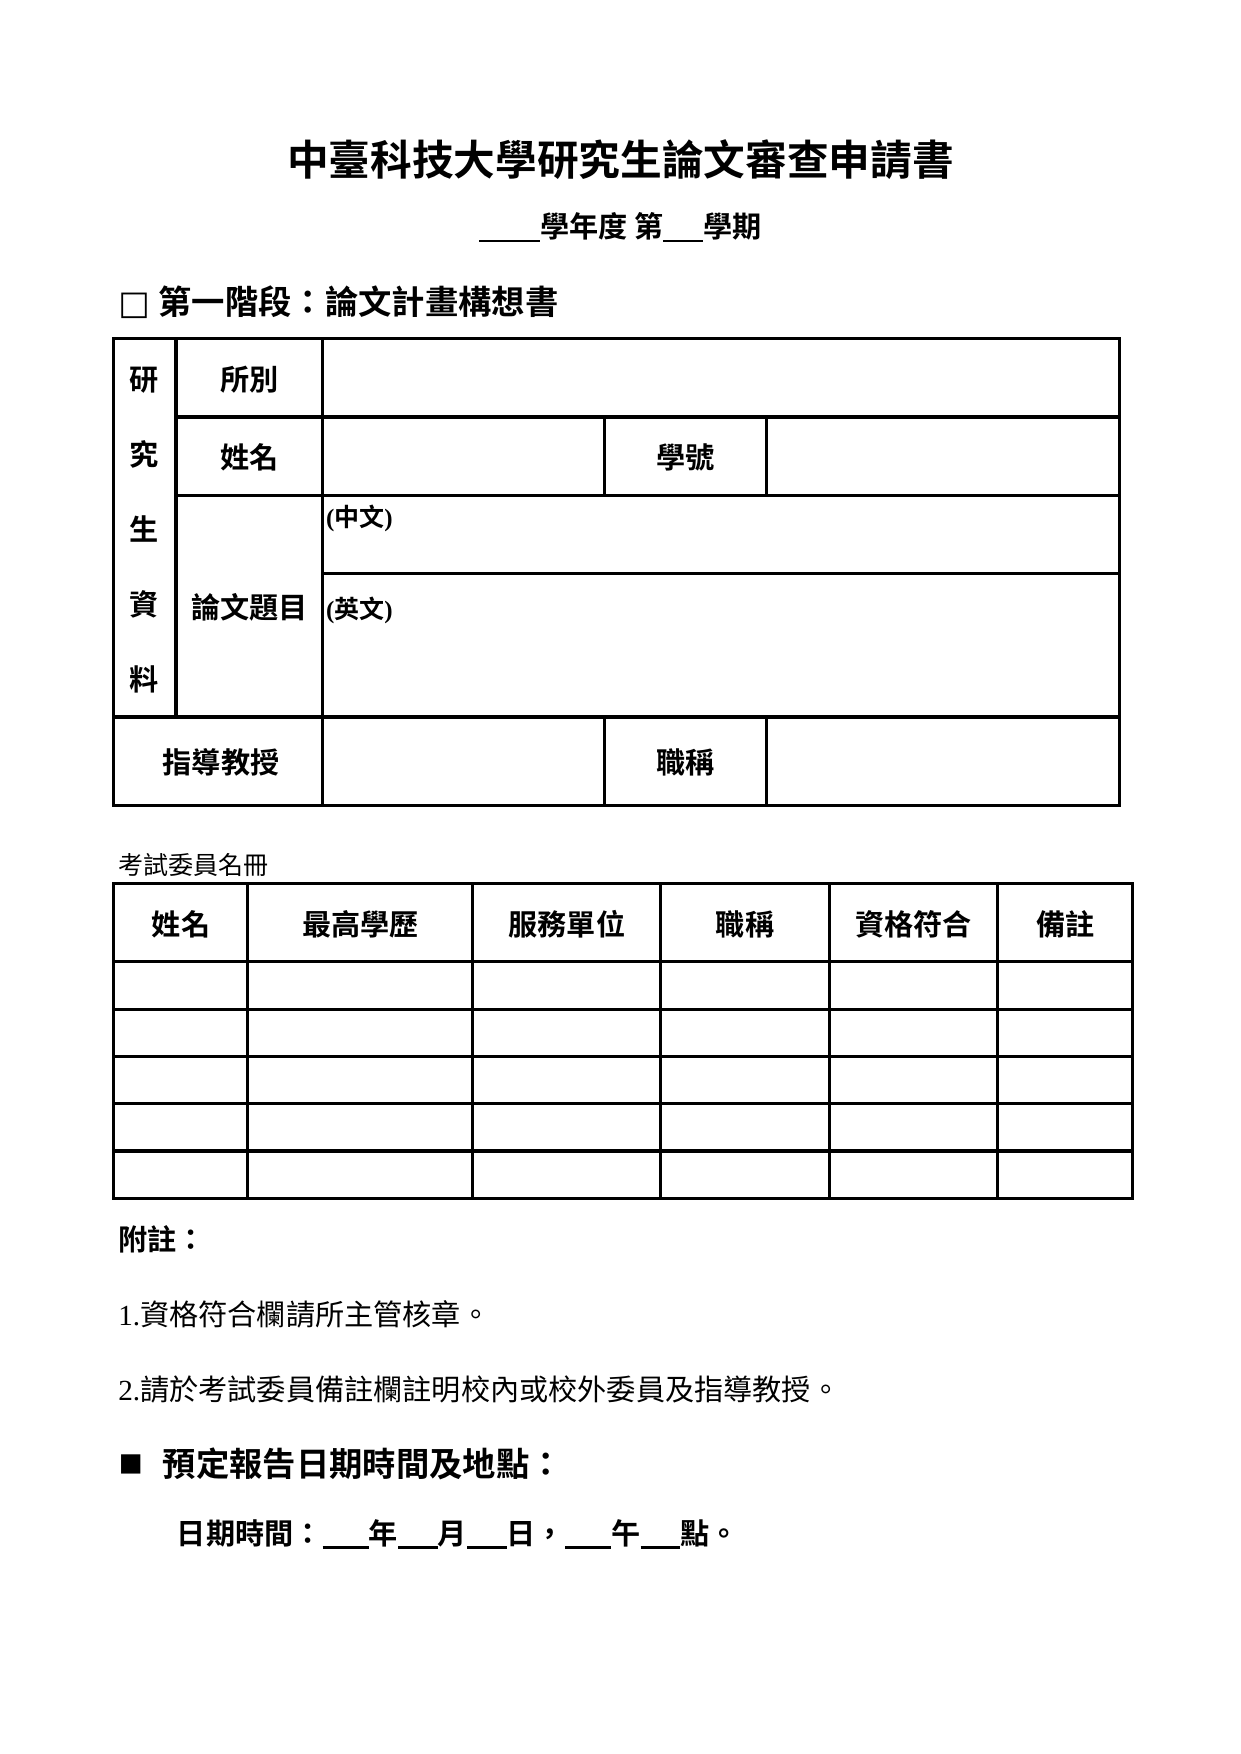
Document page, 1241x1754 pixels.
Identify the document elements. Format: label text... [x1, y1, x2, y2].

table_cell [999, 1153, 1131, 1197]
table_header 研究生資料 [115, 340, 174, 715]
table_cell 指導教授 [115, 719, 321, 804]
table_cell [999, 1011, 1131, 1055]
table_cell [324, 419, 603, 493]
list 預定報告日期時間及地點： [118, 1425, 1122, 1500]
text 1.資格符合欄請所主管核章。 [118, 1275, 1122, 1350]
table_cell 論文題目 [178, 497, 321, 715]
table_cell (英文) [324, 575, 1118, 715]
table_header 服務單位 [474, 885, 659, 960]
table_header 職稱 [662, 885, 828, 960]
table_cell [999, 963, 1131, 1007]
table_cell [831, 963, 996, 1007]
table_header 最高學歷 [249, 885, 471, 960]
table_cell [324, 719, 603, 804]
table_cell [474, 1105, 659, 1149]
table_cell [831, 1153, 996, 1197]
table_cell [662, 1153, 828, 1197]
table_cell [249, 1058, 471, 1102]
text 考試委員名冊 [118, 844, 1122, 882]
table_cell [474, 1058, 659, 1102]
table_cell [474, 963, 659, 1007]
table_cell [831, 1011, 996, 1055]
table_cell [662, 963, 828, 1007]
table_cell (中文) [324, 497, 1118, 572]
table_header 資格符合 [831, 885, 996, 960]
table_cell [249, 1011, 471, 1055]
table_cell [831, 1058, 996, 1102]
table_cell [249, 1105, 471, 1149]
table_cell [662, 1105, 828, 1149]
text 附註： [118, 1200, 1122, 1275]
table_header 所別 [178, 340, 321, 415]
table_header 姓名 [115, 885, 246, 960]
table_cell 職稱 [606, 719, 765, 804]
table_cell [474, 1011, 659, 1055]
table_cell 姓名 [178, 419, 321, 493]
table_cell [115, 1058, 246, 1102]
text □ 第一階段：論文計畫構想書 [118, 262, 1122, 337]
table_cell [115, 1153, 246, 1197]
table_cell 學號 [606, 419, 765, 493]
table_cell [999, 1105, 1131, 1149]
table_header 備註 [999, 885, 1131, 960]
table_cell [768, 719, 1118, 804]
table_cell [115, 963, 246, 1007]
text 2.請於考試委員備註欄註明校內或校外委員及指導教授。 [118, 1350, 1122, 1425]
table_cell [115, 1011, 246, 1055]
table_cell [115, 1105, 246, 1149]
table_cell [999, 1058, 1131, 1102]
table_cell [249, 963, 471, 1007]
table_cell [768, 419, 1118, 493]
text 日期時間： 年 月 日， 午 點。 [118, 1510, 1122, 1552]
table_cell [662, 1058, 828, 1102]
table_cell [831, 1105, 996, 1149]
table_header [324, 340, 1118, 415]
table_cell [662, 1011, 828, 1055]
text 中臺科技大學研究生論文審查申請書 [118, 127, 1122, 187]
text 學年度 第 學期 [118, 187, 1122, 262]
table_cell [249, 1153, 471, 1197]
table_cell [474, 1153, 659, 1197]
